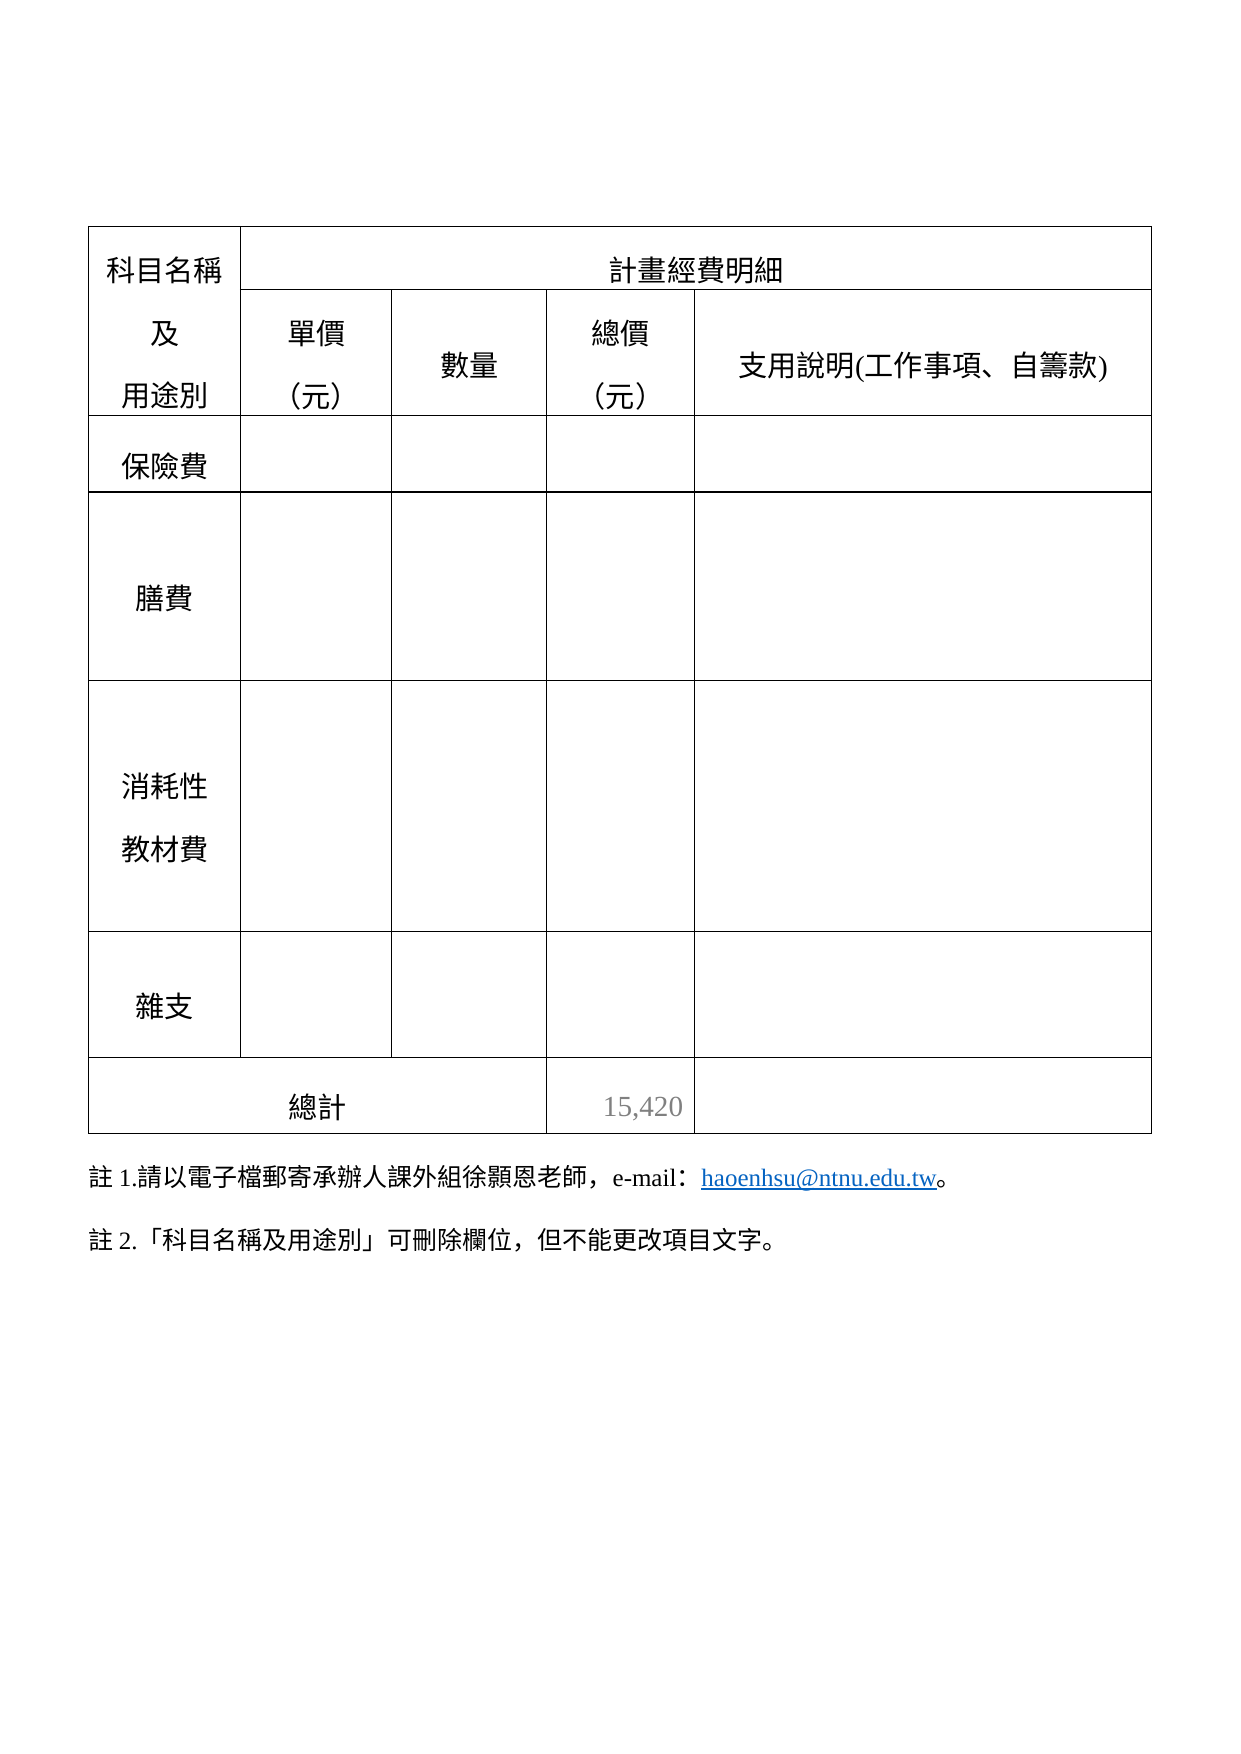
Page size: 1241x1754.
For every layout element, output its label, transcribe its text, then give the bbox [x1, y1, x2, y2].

table_cell 1 [392, 932, 546, 1057]
table_cell [695, 1058, 1151, 1133]
table_cell 5,000 [241, 681, 391, 931]
table_cell 120 [241, 493, 391, 680]
table_cell 保險費 [89, 416, 240, 491]
table_cell 1.課程道具製作材料、手工藝課程材料、課程獎勵(餅乾、糖果) 等。 2.課程討論資料、講義印製、通知單、回饋單、活動海報輸出等。 [695, 681, 1151, 931]
table_cell 單價（元） [241, 290, 391, 415]
text 註1.請以電子檔郵寄承辦人課外組徐顥恩老師，e-mail：haoenhsu@ntnu.edu.tw。 [89, 1134, 1152, 1197]
table_header 科目名稱及 用途別 [89, 227, 240, 415]
table_cell 36 [392, 416, 546, 491]
table_cell 總價（元） [547, 290, 694, 415]
table_cell 1 [392, 681, 546, 931]
table_cell 500 [547, 932, 694, 1057]
text 註2.「科目名稱及用途別」可刪除欄位，但不能更改項目文字。 [89, 1197, 1152, 1259]
table_cell 支用說明(工作事項、自籌款) [695, 290, 1151, 415]
table_cell 消耗性 教材費 [89, 681, 240, 931]
table_cell 48 [392, 493, 546, 680]
table_cell 5,760 [547, 493, 694, 680]
table_cell 2,160 [547, 416, 694, 491]
table_cell 總計 [89, 1058, 546, 1133]
table_cell 500 [241, 932, 391, 1057]
table_cell 1415,420 [547, 1058, 694, 1133]
table_cell 雜支 [89, 932, 240, 1057]
table_cell 40(元/日)*3(人)*18次=2,160。 [695, 416, 1151, 491]
table_header 計畫經費明細 [241, 227, 1151, 289]
table_cell 120元*3人*8次=2,880(到校教學)。 120元*3人*8次=2,880(教學討論會)。 ＊午餐120元，晚餐120元。 [695, 493, 1151, 680]
table_cell 數量 [392, 290, 546, 415]
table_cell 40 [241, 416, 391, 491]
table_cell 5,000 [547, 681, 694, 931]
table_cell 膳費 [89, 493, 240, 680]
table_cell 郵寄費、文具、紙張、資訊耗材、電池等及前列項目以外事務費用。 [695, 932, 1151, 1057]
